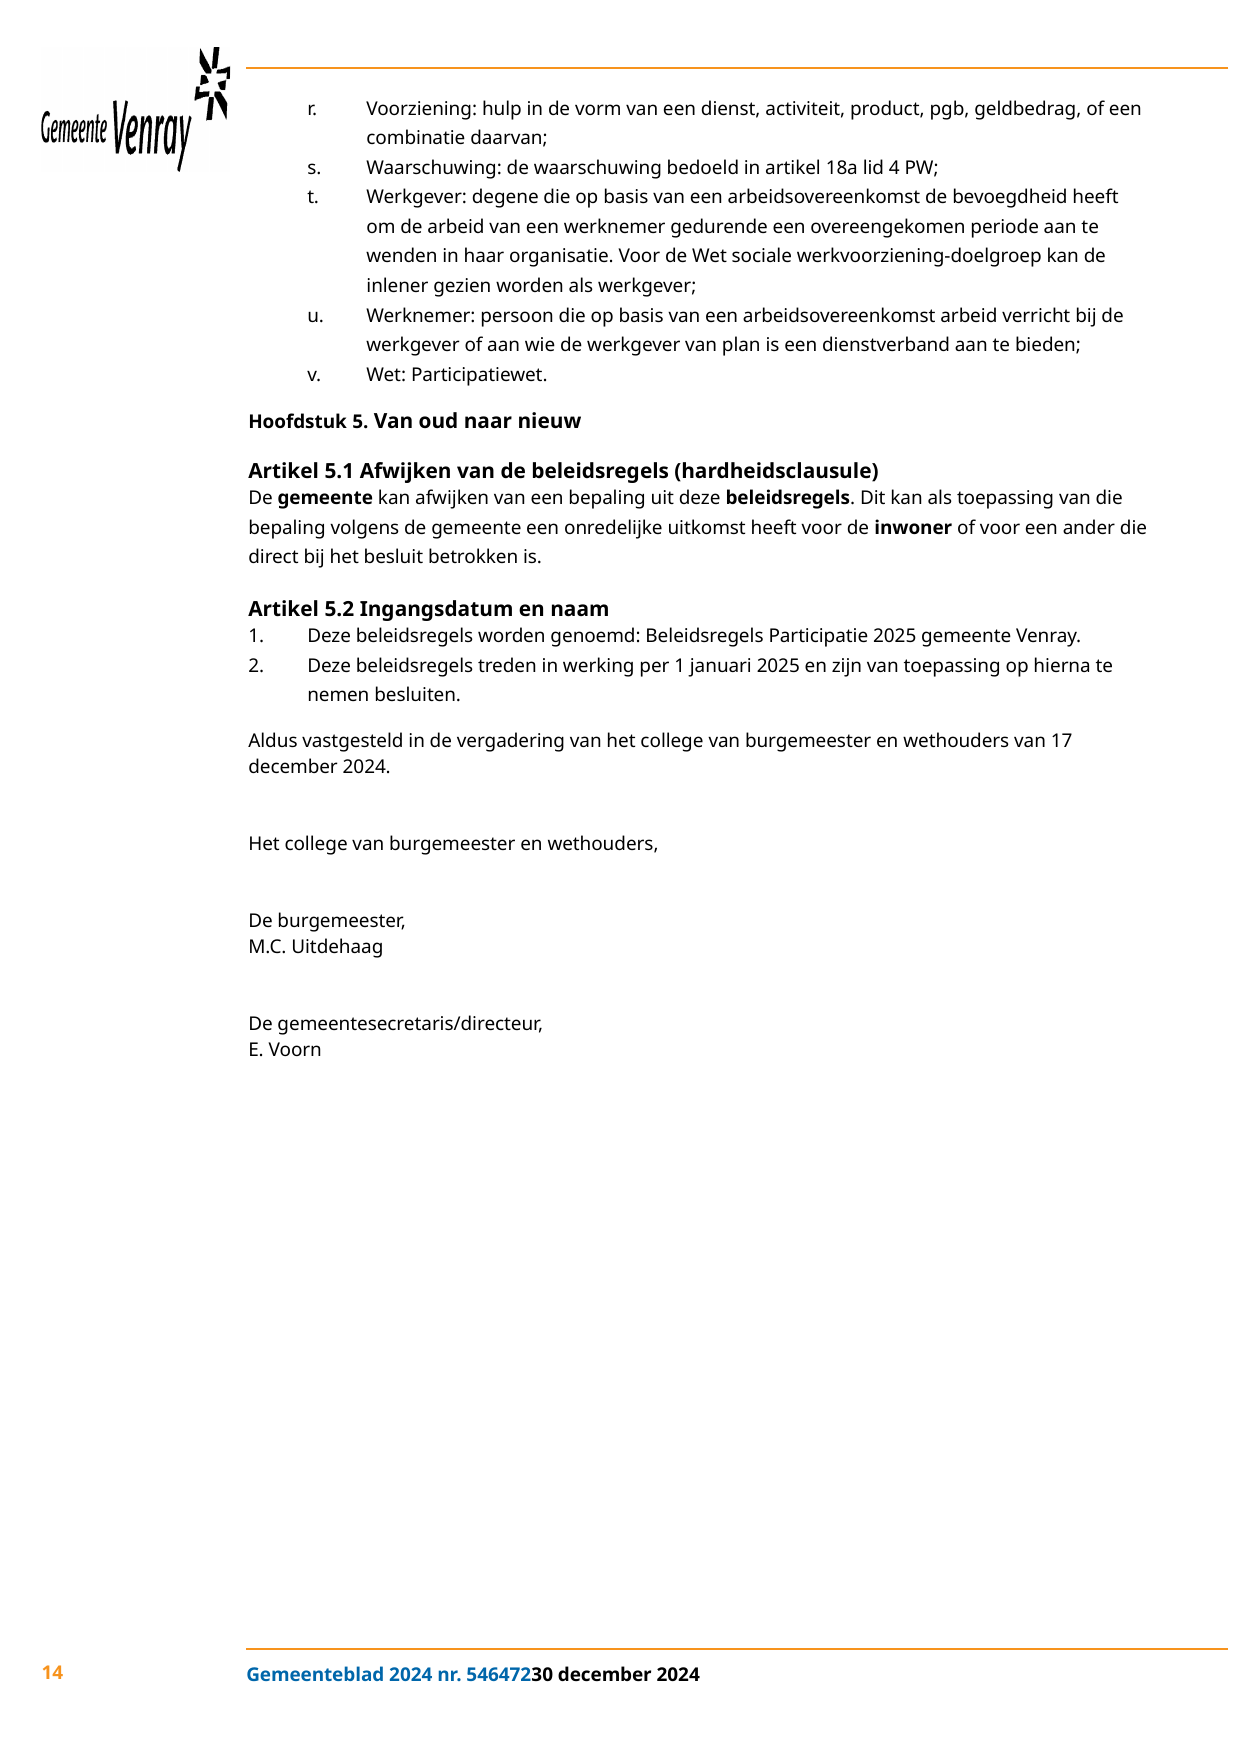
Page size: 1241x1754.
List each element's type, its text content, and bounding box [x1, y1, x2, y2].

text De gemeentesecretaris/directeur, [248, 1010, 1152, 1036]
list Werkgever: degene die op basis van een arbeidsovereenkomst de bevoegdheid heeft om de arbeid van een werknemer gedurende een overeengekomen periode aan te wenden in haar organisatie. Voor de Wet sociale werkvoorziening-doelgroep kan de inlener gezien worden als werkgever; [307, 183, 1152, 298]
picture [41, 47, 231, 172]
text M.C. Uitdehaag [248, 933, 1152, 959]
text E. Voorn [248, 1036, 1152, 1062]
text Artikel 5.1 Afwijken van de beleidsregels (hardheidsclausule) [248, 456, 1152, 484]
text Het college van burgemeester en wethouders, [248, 830, 1152, 856]
text Artikel 5.2 Ingangsdatum en naam [248, 594, 1152, 622]
list Voorziening: hulp in de vorm van een dienst, activiteit, product, pgb, geldbedrag, of een combinatie daarvan; [307, 95, 1152, 150]
list Werknemer: persoon die op basis van een arbeidsovereenkomst arbeid verricht bij de werkgever of aan wie de werkgever van plan is een dienstverband aan te bieden; [307, 302, 1152, 357]
list Wet: Participatiewet. [307, 361, 1152, 387]
list Waarschuwing: de waarschuwing bedoeld in artikel 18a lid 4 PW; [307, 154, 1152, 180]
text Aldus vastgesteld in de vergadering van het college van burgemeester en wethouders van 17 december 2024. [248, 727, 1152, 779]
list Deze beleidsregels worden genoemd: Beleidsregels Participatie 2025 gemeente Venray. [248, 622, 1152, 648]
text Hoofdstuk 5. Van oud naar nieuw [248, 407, 1152, 435]
list Deze beleidsregels treden in werking per 1 januari 2025 en zijn van toepassing op hierna te nemen besluiten. [248, 652, 1152, 707]
text De burgemeester, [248, 907, 1152, 933]
text De gemeente kan afwijken van een bepaling uit deze beleidsregels. Dit kan als toepassing van die bepaling volgens de gemeente een onredelijke uitkomst heeft voor de inwoner of voor een ander die direct bij het besluit betrokken is. [248, 484, 1152, 569]
